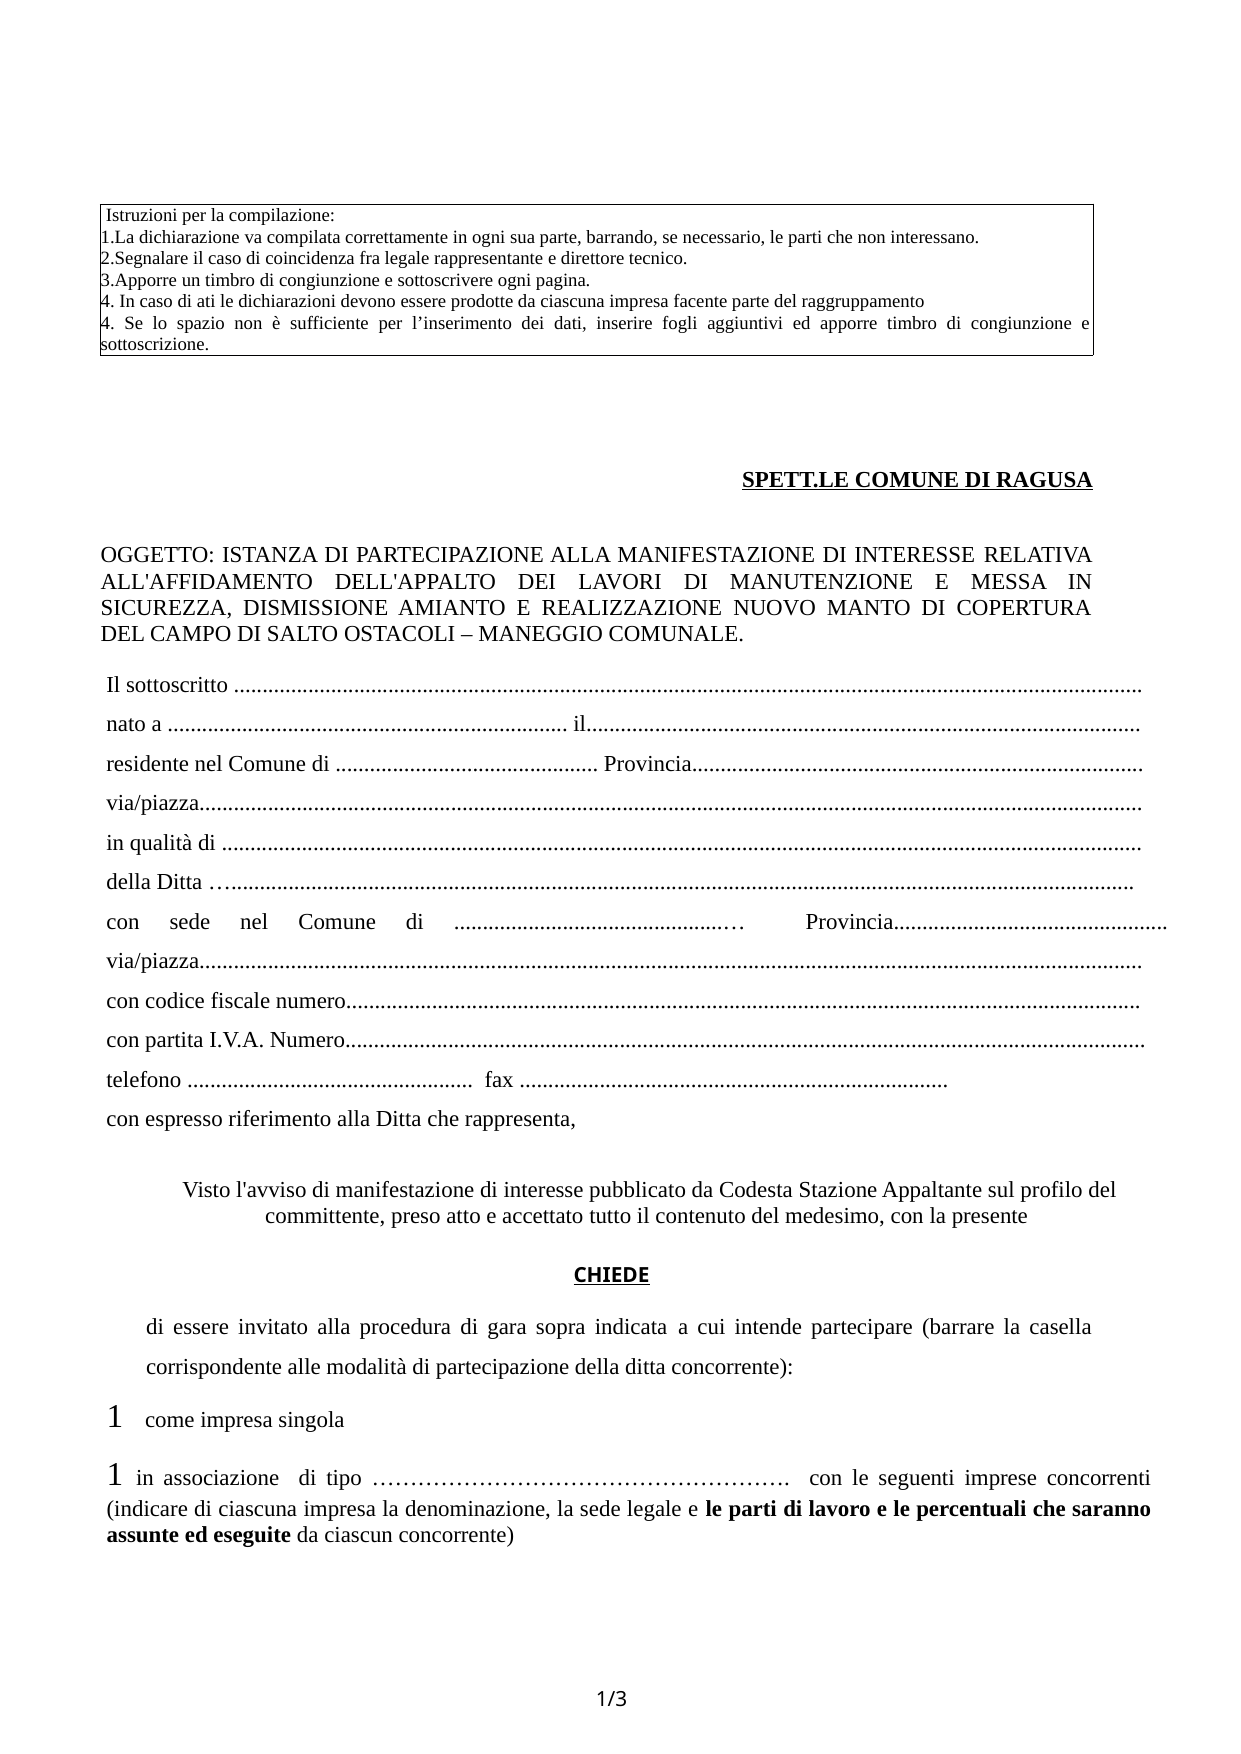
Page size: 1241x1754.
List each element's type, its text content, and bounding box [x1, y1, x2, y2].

text telefono .................................................. fax ........................................................................... [106, 1066, 1169, 1092]
text Visto l'avviso di manifestazione di interesse pubblicato da Codesta Stazione Appaltante sul profilo del committente, preso atto e accettato tutto il contenuto del medesimo, con la presente [148, 1176, 1152, 1228]
text con sede nel Comune di ...............................................… Provincia................................................ via/piazza..................................................................................................................................................................... [106, 908, 1169, 973]
text Istruzioni per la compilazione: [101, 205, 1093, 225]
text CHIEDE [71, 1260, 1152, 1288]
text nato a ...................................................................... il................................................................................................. [106, 710, 1169, 737]
text 2.Segnalare il caso di coincidenza fra legale rappresentante e direttore tecnico. [101, 247, 1093, 268]
text residente nel Comune di .............................................. Provincia............................................................................... [106, 750, 1169, 776]
text via/piazza..................................................................................................................................................................... [106, 789, 1169, 816]
list  come impresa singola [106, 1392, 1152, 1438]
text 4. Se lo spazio non è sufficiente per l’inserimento dei dati, inserire fogli aggiuntivi ed apporre timbro di congiunzione e sottoscrizione. [101, 311, 1093, 355]
text 4. In caso di ati le dichiarazioni devono essere prodotte da ciascuna impresa facente parte del raggruppamento [101, 290, 1093, 311]
text SPETT.LE COMUNE DI RAGUSA [100, 466, 1093, 492]
text 3.Apporre un timbro di congiunzione e sottoscrivere ogni pagina. [101, 268, 1093, 290]
text con codice fiscale numero........................................................................................................................................... [106, 987, 1169, 1013]
text di essere invitato alla procedura di gara sopra indicata a cui intende partecipare (barrare la casella corrispondente alle modalità di partecipazione della ditta concorrente): [146, 1313, 1093, 1379]
list  in associazione di tipo ………………………………………………. con le seguenti imprese concorrenti (indicare di ciascuna impresa la denominazione, la sede legale e le parti di lavoro e le percentuali che saranno assunte ed eseguite da ciascun concorrente) [106, 1449, 1152, 1547]
text Il sottoscritto ............................................................................................................................................................... [106, 671, 1169, 697]
text con partita I.V.A. Numero............................................................................................................................................ [106, 1026, 1169, 1052]
text con espresso riferimento alla Ditta che rappresenta, [106, 1105, 1169, 1131]
text OGGETTO: ISTANZA DI PARTECIPAZIONE ALLA MANIFESTAZIONE DI INTERESSE RELATIVA ALL'AFFIDAMENTO DELL'APPALTO DEI LAVORI DI MANUTENZIONE E MESSA IN SICUREZZA, DISMISSIONE AMIANTO E REALIZZAZIONE NUOVO MANTO DI COPERTURA DEL CAMPO DI SALTO OSTACOLI – MANEGGIO COMUNALE. [100, 541, 1093, 647]
text 1.La dichiarazione va compilata correttamente in ogni sua parte, barrando, se necessario, le parti che non interessano. [101, 225, 1093, 247]
text in qualità di ................................................................................................................................................................. [106, 829, 1169, 855]
text della Ditta ….............................................................................................................................................................. [106, 868, 1169, 894]
